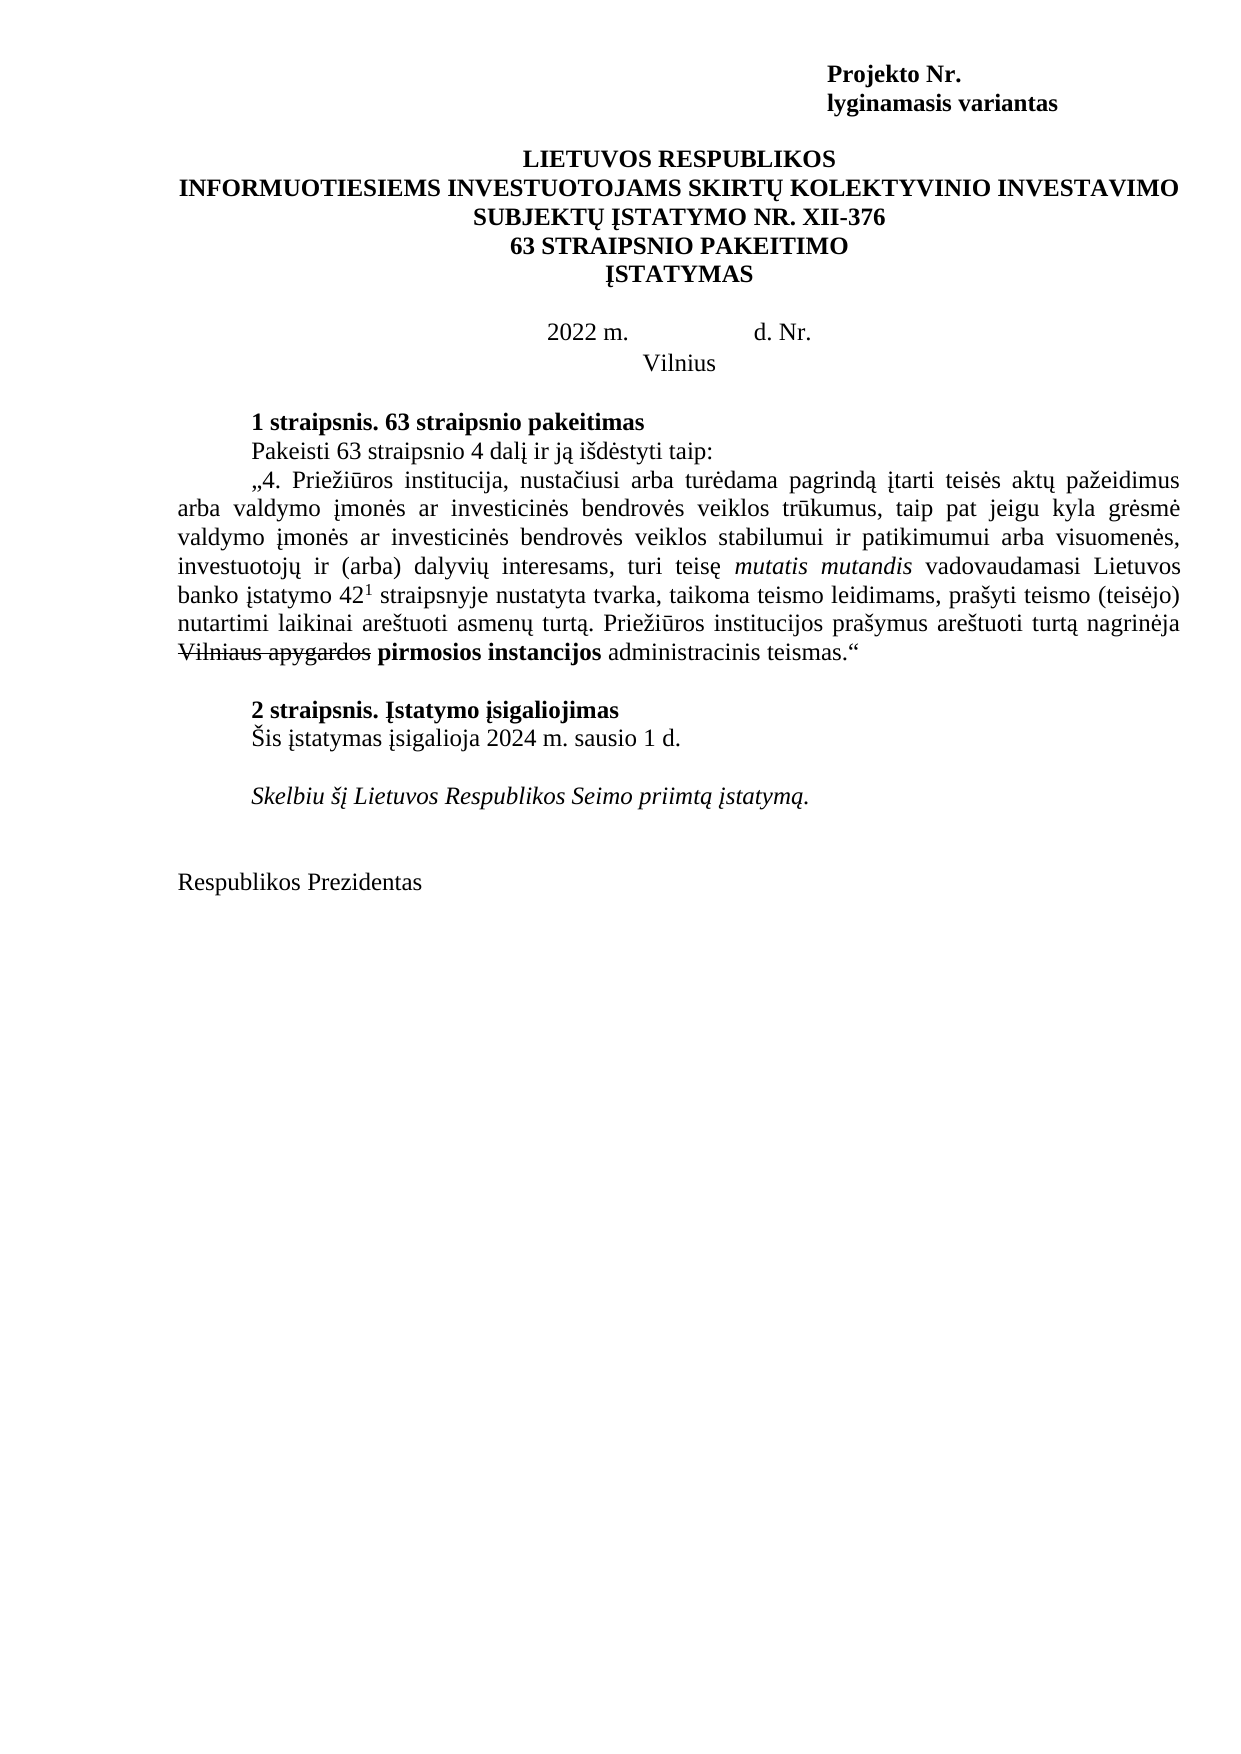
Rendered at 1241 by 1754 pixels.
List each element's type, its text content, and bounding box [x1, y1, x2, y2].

text 2 straipsnis. Įstatymo įsigaliojimas [177, 695, 1181, 723]
text 2022 m. d. Nr. [177, 317, 1181, 346]
text „4. Priežiūros institucija, nustačiusi arba turėdama pagrindą įtarti teisės aktų pažeidimus arba valdymo įmonės ar investicinės bendrovės veiklos trūkumus, taip pat jeigu kyla grėsmė valdymo įmonės ar investicinės bendrovės veiklos stabilumui ir patikimumui arba visuomenės, investuotojų ir (arba) dalyvių interesams, turi teisę mutatis mutandis vadovaudamasi Lietuvos banko įstatymo 421 straipsnyje nustatyta tvarka, taikoma teismo leidimams, prašyti teismo (teisėjo) nutartimi laikinai areštuoti asmenų turtą. Priežiūros institucijos prašymus areštuoti turtą nagrinėja Vilniaus apygardos pirmosios instancijos administracinis teismas.“ [177, 465, 1181, 666]
text LIETUVOS RESPUBLIKOS [177, 144, 1181, 173]
text Respublikos Prezidentas [177, 867, 1181, 896]
text Vilnius [177, 348, 1181, 377]
text Šis įstatymas įsigalioja 2024 m. sausio 1 d. [177, 723, 1181, 752]
text Pakeisti 63 straipsnio 4 dalį ir ją išdėstyti taip: [177, 436, 1181, 465]
text informuotiesiems investuotojams skirtų kolektyvinio investavimo subjektų įstatymo NR. XII-376 [177, 173, 1181, 231]
text 63 STRAIPSNIO PAKEITIMO [177, 231, 1181, 259]
text Skelbiu šį Lietuvos Respublikos Seimo priimtą įstatymą. [177, 781, 1181, 810]
text ĮSTATYMAS [177, 259, 1181, 288]
text 1 straipsnis. 63 straipsnio pakeitimas [177, 407, 1181, 436]
